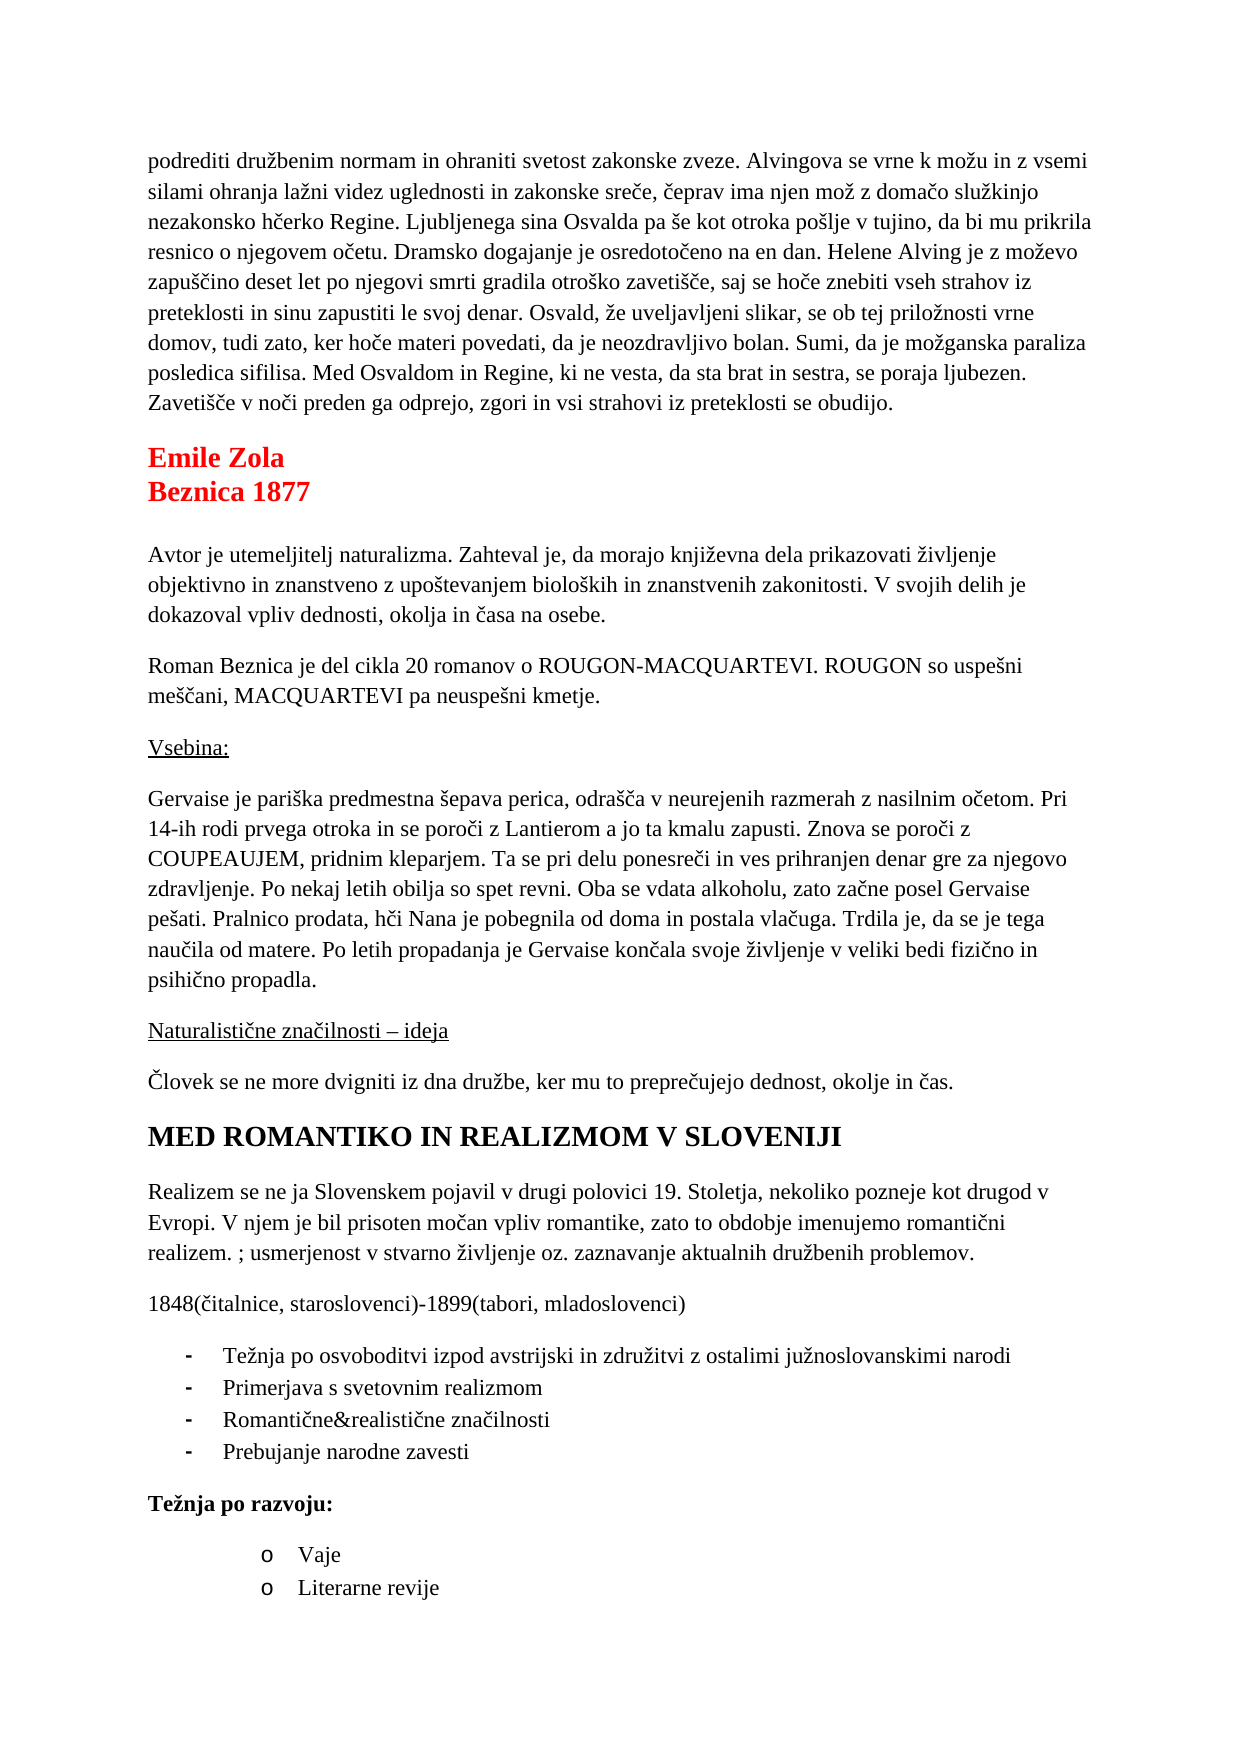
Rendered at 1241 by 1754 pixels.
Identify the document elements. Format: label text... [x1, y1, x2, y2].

text Roman Beznica je del cikla 20 romanov o ROUGON-MACQUARTEVI. ROUGON so uspešni meščani, MACQUARTEVI pa neuspešni kmetje. [148, 652, 1093, 709]
text Težnja po razvoju: [148, 1491, 1093, 1517]
text Realizem se ne ja Slovenskem pojavil v drugi polovici 19. Stoletja, nekoliko pozneje kot drugod v Evropi. V njem je bil prisoten močan vpliv romantike, zato to obdobje imenujemo romantični realizem. ; usmerjenost v stvarno življenje oz. zaznavanje aktualnih družbenih problemov. [148, 1178, 1093, 1265]
text podrediti družbenim normam in ohraniti svetost zakonske zveze. Alvingova se vrne k možu in z vsemi silami ohranja lažni videz uglednosti in zakonske sreče, čeprav ima njen mož z domačo služkinjo nezakonsko hčerko Regine. Ljubljenega sina Osvalda pa še kot otroka pošlje v tujino, da bi mu prikrila resnico o njegovem očetu. Dramsko dogajanje je osredotočeno na en dan. Helene Alving je z moževo zapuščino deset let po njegovi smrti gradila otroško zavetišče, saj se hoče znebiti vseh strahov iz preteklosti in sinu zapustiti le svoj denar. Osvald, že uveljavljeni slikar, se ob tej priložnosti vrne domov, tudi zato, ker hoče materi povedati, da je neozdravljivo bolan. Sumi, da je možganska paraliza posledica sifilisa. Med Osvaldom in Regine, ki ne vesta, da sta brat in sestra, se poraja ljubezen. Zavetišče v noči preden ga odprejo, zgori in vsi strahovi iz preteklosti se obudijo. [148, 148, 1093, 416]
text Beznica 1877 [148, 474, 1093, 507]
list Literarne revije [260, 1574, 1093, 1602]
list Vaje [260, 1542, 1093, 1570]
text Gervaise je pariška predmestna šepava perica, odrašča v neurejenih razmerah z nasilnim očetom. Pri 14-ih rodi prvega otroka in se poroči z Lantierom a jo ta kmalu zapusti. Znova se poroči z COUPEAUJEM, pridnim kleparjem. Ta se pri delu ponesreči in ves prihranjen denar gre za njegovo zdravljenje. Po nekaj letih obilja so spet revni. Oba se vdata alkoholu, zato začne posel Gervaise pešati. Pralnico prodata, hči Nana je pobegnila od doma in postala vlačuga. Trdila je, da se je tega naučila od matere. Po letih propadanja je Gervaise končala svoje življenje v veliki bedi fizično in psihično propadla. [148, 785, 1093, 992]
list Primerjava s svetovnim realizmom [185, 1373, 1093, 1401]
text Emile Zola [148, 440, 1093, 474]
list Prebujanje narodne zavesti [185, 1437, 1093, 1466]
text MED ROMANTIKO IN REALIZMOM V SLOVENIJI [148, 1119, 1093, 1153]
text Naturalistične značilnosti – ideja [148, 1017, 1093, 1043]
text Avtor je utemeljitelj naturalizma. Zahteval je, da morajo književna dela prikazovati življenje objektivno in znanstveno z upoštevanjem bioloških in znanstvenih zakonitosti. V svojih delih je dokazoval vpliv dednosti, okolja in časa na osebe. [148, 541, 1093, 628]
list Romantične&realistične značilnosti [185, 1405, 1093, 1433]
text 1848(čitalnice, staroslovenci)-1899(tabori, mladoslovenci) [148, 1290, 1093, 1316]
text Človek se ne more dvigniti iz dna družbe, ker mu to preprečujejo dednost, okolje in čas. [148, 1068, 1093, 1094]
text Vsebina: [148, 734, 1093, 760]
list Težnja po osvoboditvi izpod avstrijski in združitvi z ostalimi južnoslovanskimi narodi [185, 1341, 1093, 1369]
